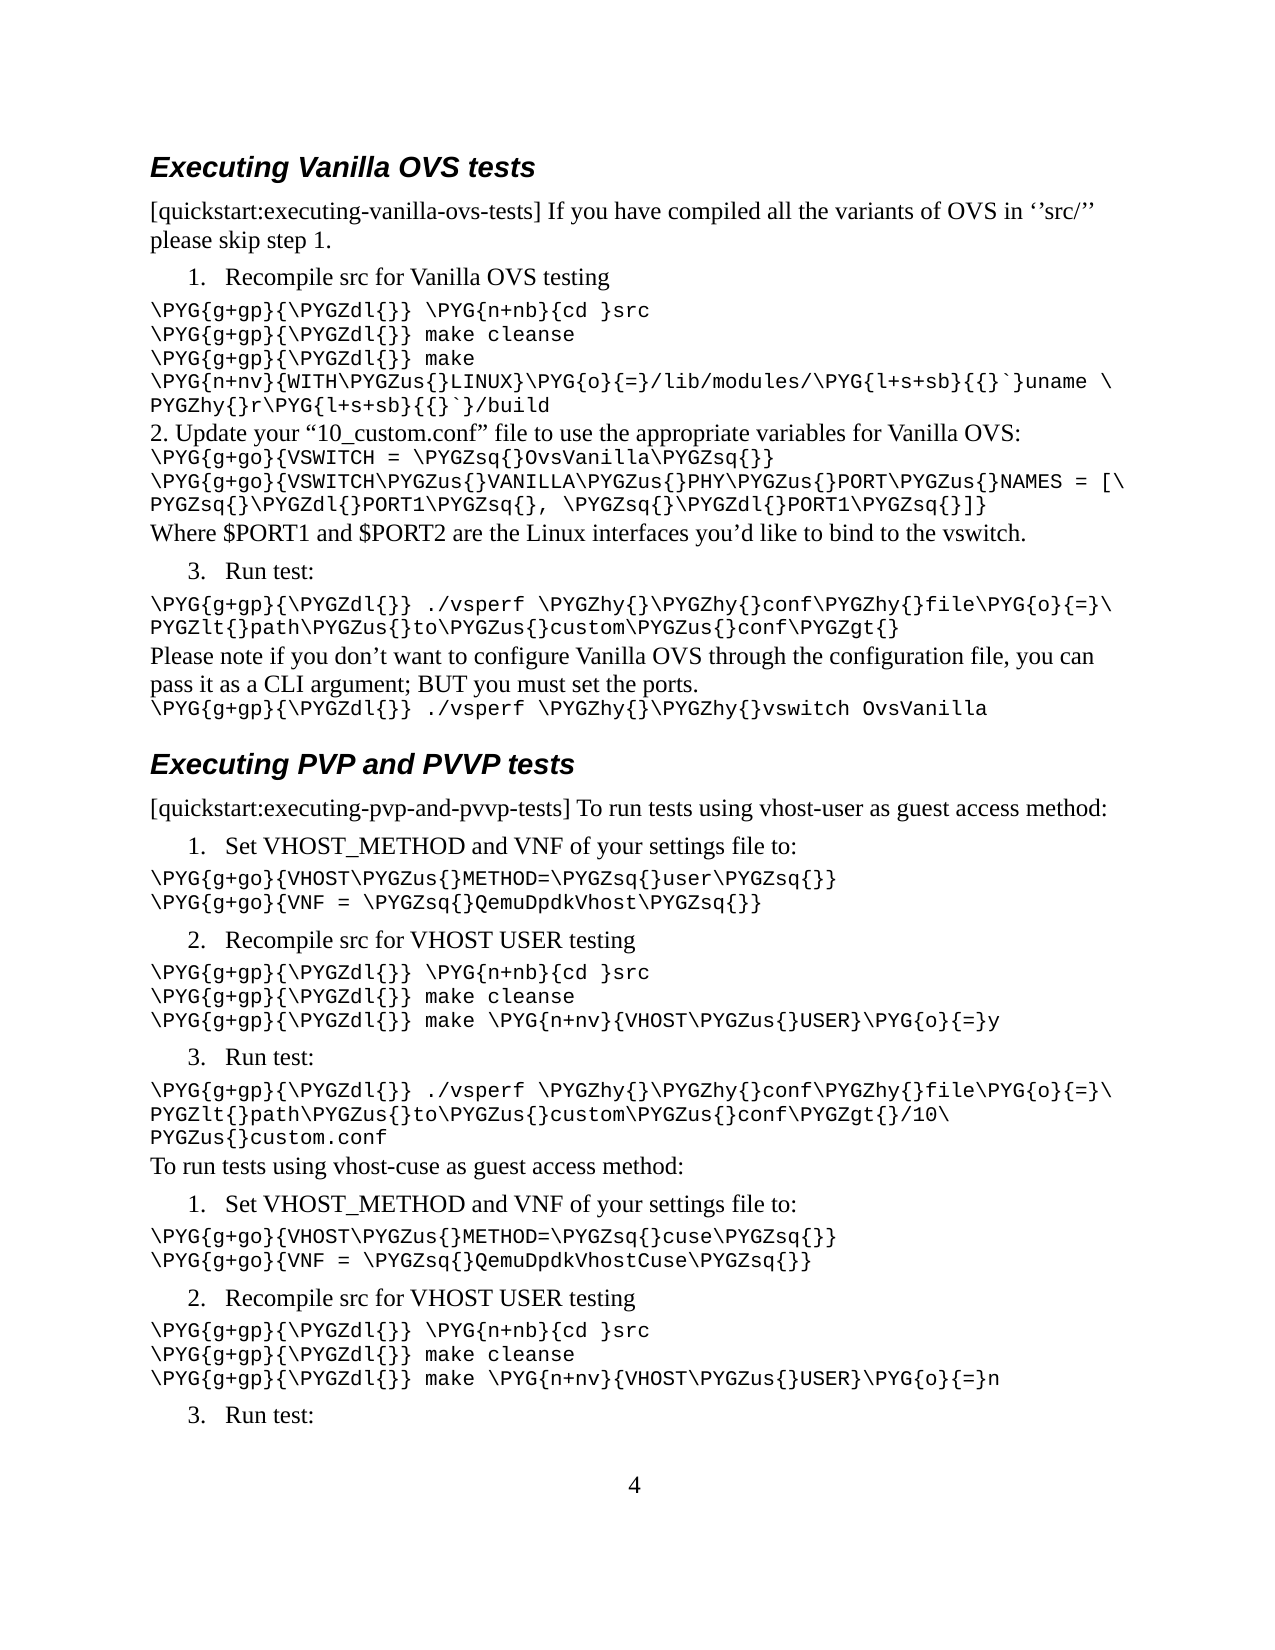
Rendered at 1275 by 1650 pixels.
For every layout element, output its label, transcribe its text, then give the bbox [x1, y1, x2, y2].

text \PYG{g+go}{VNF = \PYGZsq{}QemuDpdkVhostCuse\PYGZsq{}} [150, 1250, 1125, 1274]
text \PYG{g+gp}{\PYGZdl{}} make cleanse [150, 1344, 1125, 1368]
text \PYG{g+gp}{\PYGZdl{}} make \PYG{n+nv}{VHOST\PYGZus{}USER}\PYG{o}{=}y [150, 1010, 1125, 1033]
text \PYG{g+go}{VSWITCH = \PYGZsq{}OvsVanilla\PYGZsq{}} [150, 447, 1125, 471]
text \PYG{g+gp}{\PYGZdl{}} \PYG{n+nb}{cd }src [150, 300, 1125, 324]
text \PYG{g+gp}{\PYGZdl{}} \PYG{n+nb}{cd }src [150, 962, 1125, 986]
list Recompile src for Vanilla OVS testing [187, 262, 1125, 291]
text \PYG{g+gp}{\PYGZdl{}} ./vsperf \PYGZhy{}\PYGZhy{}conf\PYGZhy{}file\PYG{o}{=}\PYGZlt{}path\PYGZus{}to\PYGZus{}custom\PYGZus{}conf\PYGZgt{}/10\PYGZus{}custom.conf [150, 1080, 1125, 1151]
text Where $PORT1 and $PORT2 are the Linux interfaces you’d like to bind to the vswitch. [150, 518, 1125, 547]
text \PYG{g+gp}{\PYGZdl{}} make \PYG{n+nv}{VHOST\PYGZus{}USER}\PYG{o}{=}n [150, 1368, 1125, 1391]
text 2. Update your “10_custom.conf” file to use the appropriate variables for Vanilla OVS: [150, 418, 1125, 447]
list Run test: [187, 1400, 1125, 1429]
subtitle Executing Vanilla OVS tests [150, 150, 1125, 183]
text \PYG{g+go}{VNF = \PYGZsq{}QemuDpdkVhost\PYGZsq{}} [150, 892, 1125, 916]
text \PYG{g+gp}{\PYGZdl{}} \PYG{n+nb}{cd }src [150, 1320, 1125, 1344]
text \PYG{g+go}{VHOST\PYGZus{}METHOD=\PYGZsq{}cuse\PYGZsq{}} [150, 1226, 1125, 1250]
text Please note if you don’t want to configure Vanilla OVS through the configuration file, you can pass it as a CLI argument; BUT you must set the ports. [150, 641, 1125, 698]
list Run test: [187, 1042, 1125, 1071]
text \PYG{g+go}{VHOST\PYGZus{}METHOD=\PYGZsq{}user\PYGZsq{}} [150, 868, 1125, 892]
text [quickstart:executing-pvp-and-pvvp-tests] To run tests using vhost-user as guest access method: [150, 793, 1125, 822]
subtitle Executing PVP and PVVP tests [150, 747, 1125, 781]
list Recompile src for VHOST USER testing [187, 1283, 1125, 1311]
list Run test: [187, 556, 1125, 584]
text [quickstart:executing-vanilla-ovs-tests] If you have compiled all the variants of OVS in ‘’src/’’ please skip step 1. [150, 196, 1125, 253]
text \PYG{g+gp}{\PYGZdl{}} make cleanse [150, 324, 1125, 347]
list Recompile src for VHOST USER testing [187, 925, 1125, 953]
text \PYG{g+gp}{\PYGZdl{}} ./vsperf \PYGZhy{}\PYGZhy{}conf\PYGZhy{}file\PYG{o}{=}\PYGZlt{}path\PYGZus{}to\PYGZus{}custom\PYGZus{}conf\PYGZgt{} [150, 593, 1125, 641]
text \PYG{g+gp}{\PYGZdl{}} make \PYG{n+nv}{WITH\PYGZus{}LINUX}\PYG{o}{=}/lib/modules/\PYG{l+s+sb}{{}`}uname \PYGZhy{}r\PYG{l+s+sb}{{}`}/build [150, 347, 1125, 418]
text \PYG{g+go}{VSWITCH\PYGZus{}VANILLA\PYGZus{}PHY\PYGZus{}PORT\PYGZus{}NAMES = [\PYGZsq{}\PYGZdl{}PORT1\PYGZsq{}, \PYGZsq{}\PYGZdl{}PORT1\PYGZsq{}]} [150, 471, 1125, 518]
list Set VHOST_METHOD and VNF of your settings file to: [187, 831, 1125, 859]
text \PYG{g+gp}{\PYGZdl{}} ./vsperf \PYGZhy{}\PYGZhy{}vswitch OvsVanilla [150, 698, 1125, 722]
text To run tests using vhost-cuse as guest access method: [150, 1151, 1125, 1180]
text \PYG{g+gp}{\PYGZdl{}} make cleanse [150, 986, 1125, 1010]
list Set VHOST_METHOD and VNF of your settings file to: [187, 1189, 1125, 1217]
